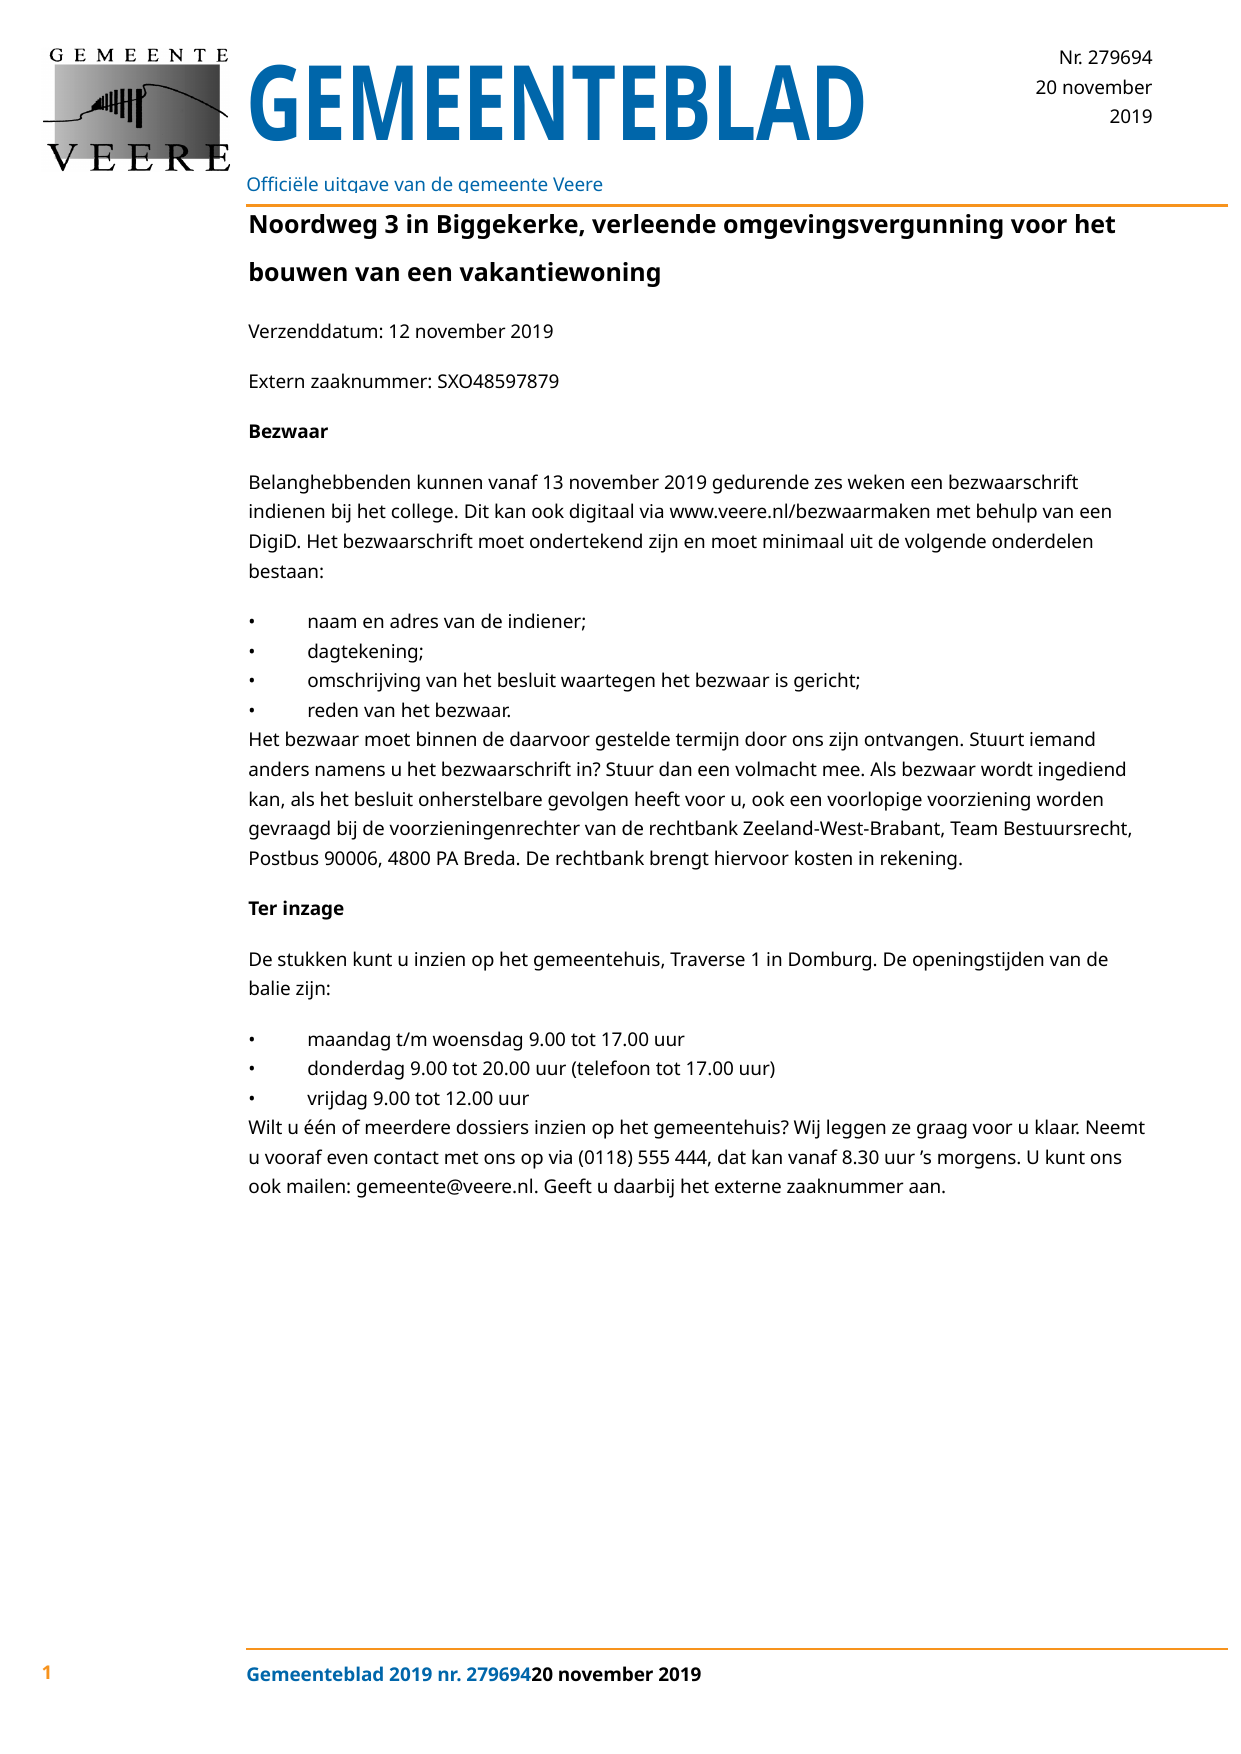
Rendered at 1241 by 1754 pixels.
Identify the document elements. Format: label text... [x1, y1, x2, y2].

list donderdag 9.00 tot 20.00 uur (telefoon tot 17.00 uur) [248, 1055, 1152, 1081]
list vrijdag 9.00 tot 12.00 uur [248, 1085, 1152, 1111]
text Extern zaaknummer: SXO48597879 [248, 368, 1152, 394]
text De stukken kunt u inzien op het gemeentehuis, Traverse 1 in Domburg. De openingstijden van de balie zijn: [248, 946, 1152, 1001]
list naam en adres van de indiener; [248, 608, 1152, 634]
text Ter inzage [248, 895, 1152, 921]
picture [41, 47, 231, 172]
list dagtekening; [248, 638, 1152, 664]
text Belanghebbenden kunnen vanaf 13 november 2019 gedurende zes weken een bezwaarschrift indienen bij het college. Dit kan ook digitaal via www.veere.nl/bezwaarmaken met behulp van een DigiD. Het bezwaarschrift moet ondertekend zijn en moet minimaal uit de volgende onderdelen bestaan: [248, 469, 1152, 584]
text Wilt u één of meerdere dossiers inzien op het gemeentehuis? Wij leggen ze graag voor u klaar. Neemt u vooraf even contact met ons op via (0118) 555 444, dat kan vanaf 8.30 uur ’s morgens. U kunt ons ook mailen: gemeente@veere.nl. Geeft u daarbij het externe zaaknummer aan. [248, 1114, 1152, 1199]
list reden van het bezwaar. [248, 697, 1152, 723]
text Noordweg 3 in Biggekerke, verleende omgevingsvergunning voor het bouwen van een vakantiewoning [248, 207, 1152, 288]
list maandag t/m woensdag 9.00 tot 17.00 uur [248, 1026, 1152, 1052]
text Het bezwaar moet binnen de daarvoor gestelde termijn door ons zijn ontvangen. Stuurt iemand anders namens u het bezwaarschrift in? Stuur dan een volmacht mee. Als bezwaar wordt ingediend kan, als het besluit onherstelbare gevolgen heeft voor u, ook een voorlopige voorziening worden gevraagd bij de voorzieningenrechter van de rechtbank Zeeland-West-Brabant, Team Bestuursrecht, Postbus 90006, 4800 PA Breda. De rechtbank brengt hiervoor kosten in rekening. [248, 727, 1152, 871]
list omschrijving van het besluit waartegen het bezwaar is gericht; [248, 667, 1152, 693]
text Verzenddatum: 12 november 2019 [248, 318, 1152, 344]
text Bezwaar [248, 419, 1152, 444]
